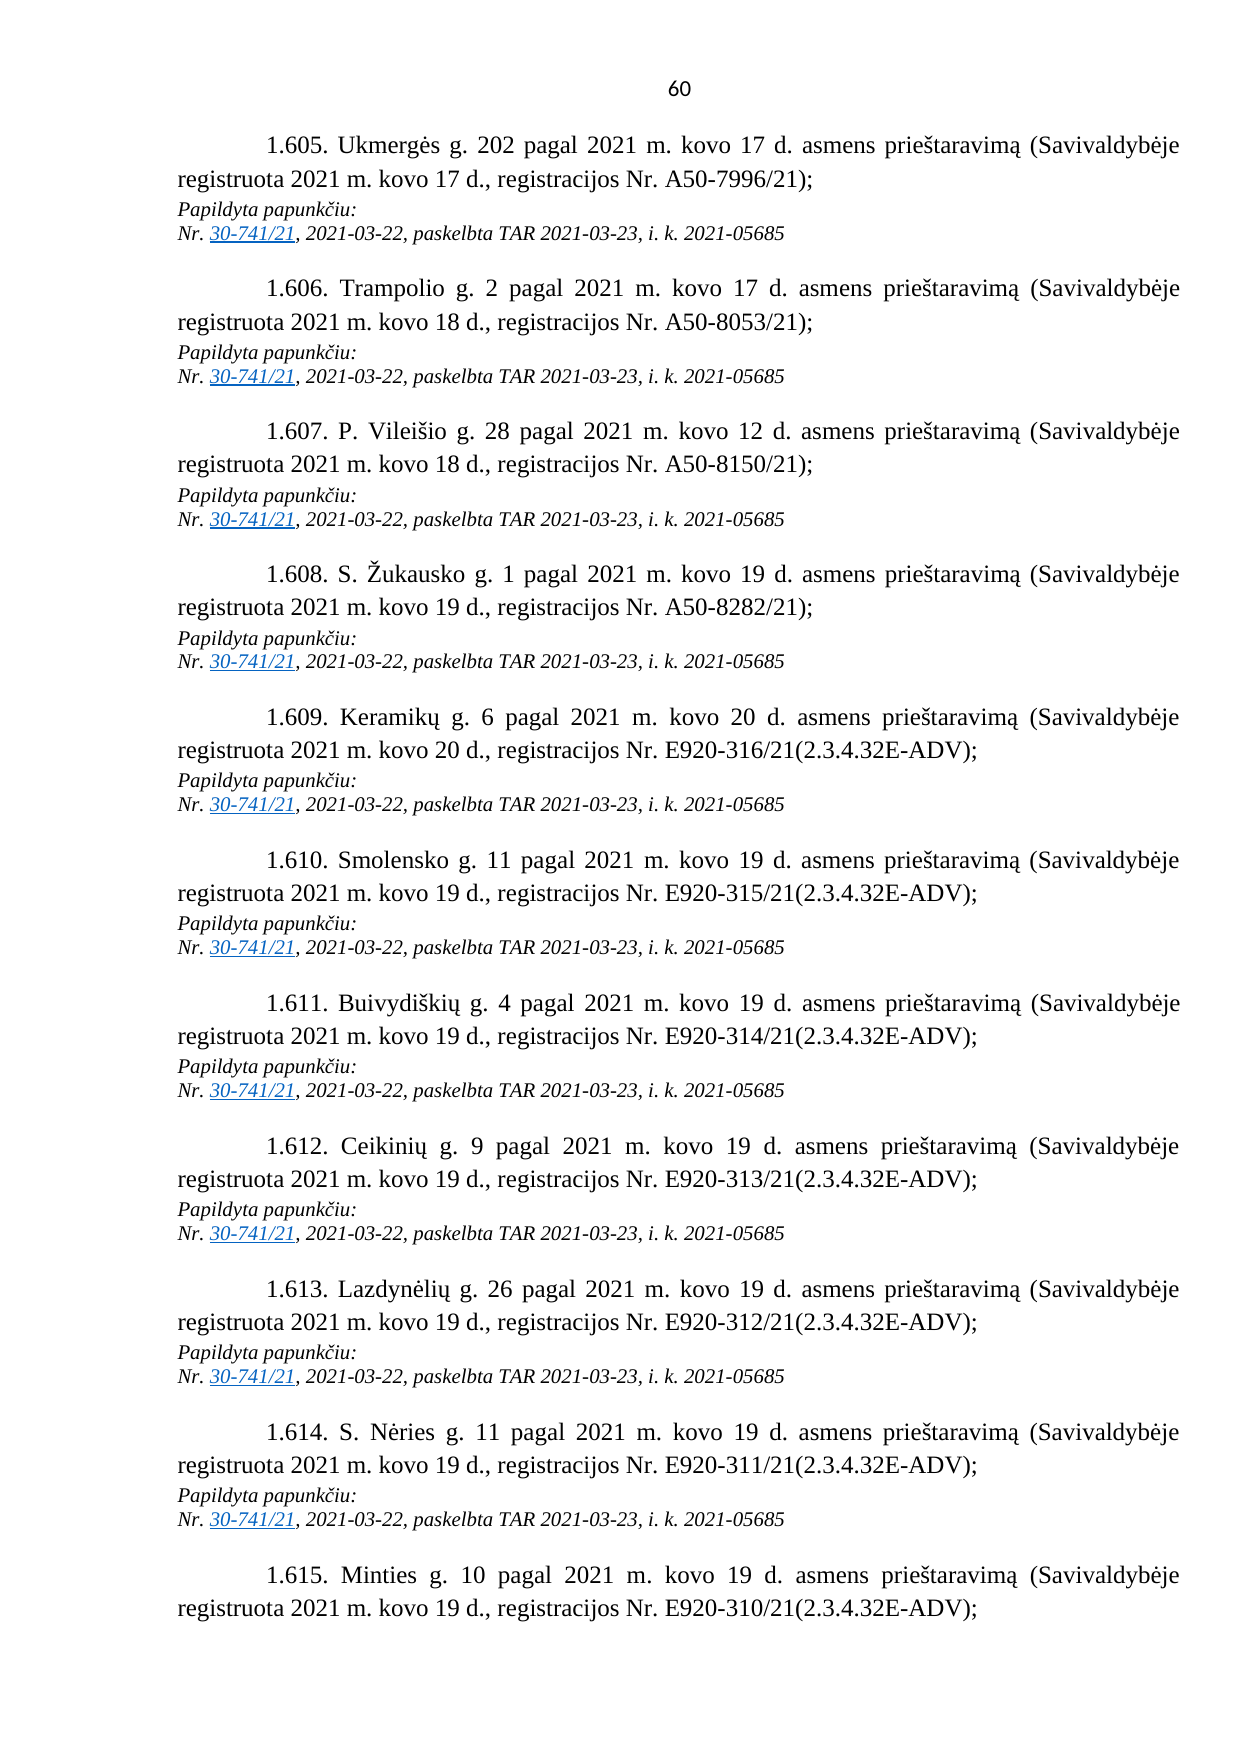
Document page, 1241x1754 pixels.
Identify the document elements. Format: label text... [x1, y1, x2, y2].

text 1.610. Smolensko g. 11 pagal 2021 m. kovo 19 d. asmens prieštaravimą (Savivaldybėje registruota 2021 m. kovo 19 d., registracijos Nr. E920-315/21(2.3.4.32E-ADV); [177, 845, 1181, 907]
text Papildyta papunkčiu: [177, 1197, 1181, 1221]
text Nr. 30-741/21, 2021-03-22, paskelbta TAR 2021-03-23, i. k. 2021-05685 [177, 1507, 1181, 1531]
text Nr. 30-741/21, 2021-03-22, paskelbta TAR 2021-03-23, i. k. 2021-05685 [177, 792, 1181, 816]
text 1.615. Minties g. 10 pagal 2021 m. kovo 19 d. asmens prieštaravimą (Savivaldybėje registruota 2021 m. kovo 19 d., registracijos Nr. E920-310/21(2.3.4.32E-ADV); [177, 1560, 1181, 1622]
text Papildyta papunkčiu: [177, 1483, 1181, 1507]
text Papildyta papunkčiu: [177, 1054, 1181, 1078]
text Nr. 30-741/21, 2021-03-22, paskelbta TAR 2021-03-23, i. k. 2021-05685 [177, 649, 1181, 673]
text Papildyta papunkčiu: [177, 768, 1181, 792]
text Nr. 30-741/21, 2021-03-22, paskelbta TAR 2021-03-23, i. k. 2021-05685 [177, 935, 1181, 959]
text 1.611. Buivydiškių g. 4 pagal 2021 m. kovo 19 d. asmens prieštaravimą (Savivaldybėje registruota 2021 m. kovo 19 d., registracijos Nr. E920-314/21(2.3.4.32E-ADV); [177, 988, 1181, 1050]
text Nr. 30-741/21, 2021-03-22, paskelbta TAR 2021-03-23, i. k. 2021-05685 [177, 1364, 1181, 1388]
text 1.608. S. Žukausko g. 1 pagal 2021 m. kovo 19 d. asmens prieštaravimą (Savivaldybėje registruota 2021 m. kovo 19 d., registracijos Nr. A50-8282/21); [177, 559, 1181, 621]
text Papildyta papunkčiu: [177, 197, 1181, 221]
text Papildyta papunkčiu: [177, 625, 1181, 649]
text 1.609. Keramikų g. 6 pagal 2021 m. kovo 20 d. asmens prieštaravimą (Savivaldybėje registruota 2021 m. kovo 20 d., registracijos Nr. E920-316/21(2.3.4.32E-ADV); [177, 702, 1181, 764]
text Nr. 30-741/21, 2021-03-22, paskelbta TAR 2021-03-23, i. k. 2021-05685 [177, 364, 1181, 388]
text Nr. 30-741/21, 2021-03-22, paskelbta TAR 2021-03-23, i. k. 2021-05685 [177, 507, 1181, 531]
text Papildyta papunkčiu: [177, 482, 1181, 507]
text Papildyta papunkčiu: [177, 339, 1181, 364]
text 1.614. S. Nėries g. 11 pagal 2021 m. kovo 19 d. asmens prieštaravimą (Savivaldybėje registruota 2021 m. kovo 19 d., registracijos Nr. E920-311/21(2.3.4.32E-ADV); [177, 1417, 1181, 1479]
text 1.607. P. Vileišio g. 28 pagal 2021 m. kovo 12 d. asmens prieštaravimą (Savivaldybėje registruota 2021 m. kovo 18 d., registracijos Nr. A50-8150/21); [177, 416, 1181, 478]
text Nr. 30-741/21, 2021-03-22, paskelbta TAR 2021-03-23, i. k. 2021-05685 [177, 221, 1181, 245]
text 1.605. Ukmergės g. 202 pagal 2021 m. kovo 17 d. asmens prieštaravimą (Savivaldybėje registruota 2021 m. kovo 17 d., registracijos Nr. A50-7996/21); [177, 131, 1181, 192]
text Nr. 30-741/21, 2021-03-22, paskelbta TAR 2021-03-23, i. k. 2021-05685 [177, 1078, 1181, 1102]
text Papildyta papunkčiu: [177, 911, 1181, 935]
text 1.606. Trampolio g. 2 pagal 2021 m. kovo 17 d. asmens prieštaravimą (Savivaldybėje registruota 2021 m. kovo 18 d., registracijos Nr. A50-8053/21); [177, 273, 1181, 335]
text Nr. 30-741/21, 2021-03-22, paskelbta TAR 2021-03-23, i. k. 2021-05685 [177, 1221, 1181, 1245]
text Papildyta papunkčiu: [177, 1340, 1181, 1364]
text 1.613. Lazdynėlių g. 26 pagal 2021 m. kovo 19 d. asmens prieštaravimą (Savivaldybėje registruota 2021 m. kovo 19 d., registracijos Nr. E920-312/21(2.3.4.32E-ADV); [177, 1274, 1181, 1336]
text 1.612. Ceikinių g. 9 pagal 2021 m. kovo 19 d. asmens prieštaravimą (Savivaldybėje registruota 2021 m. kovo 19 d., registracijos Nr. E920-313/21(2.3.4.32E-ADV); [177, 1131, 1181, 1193]
